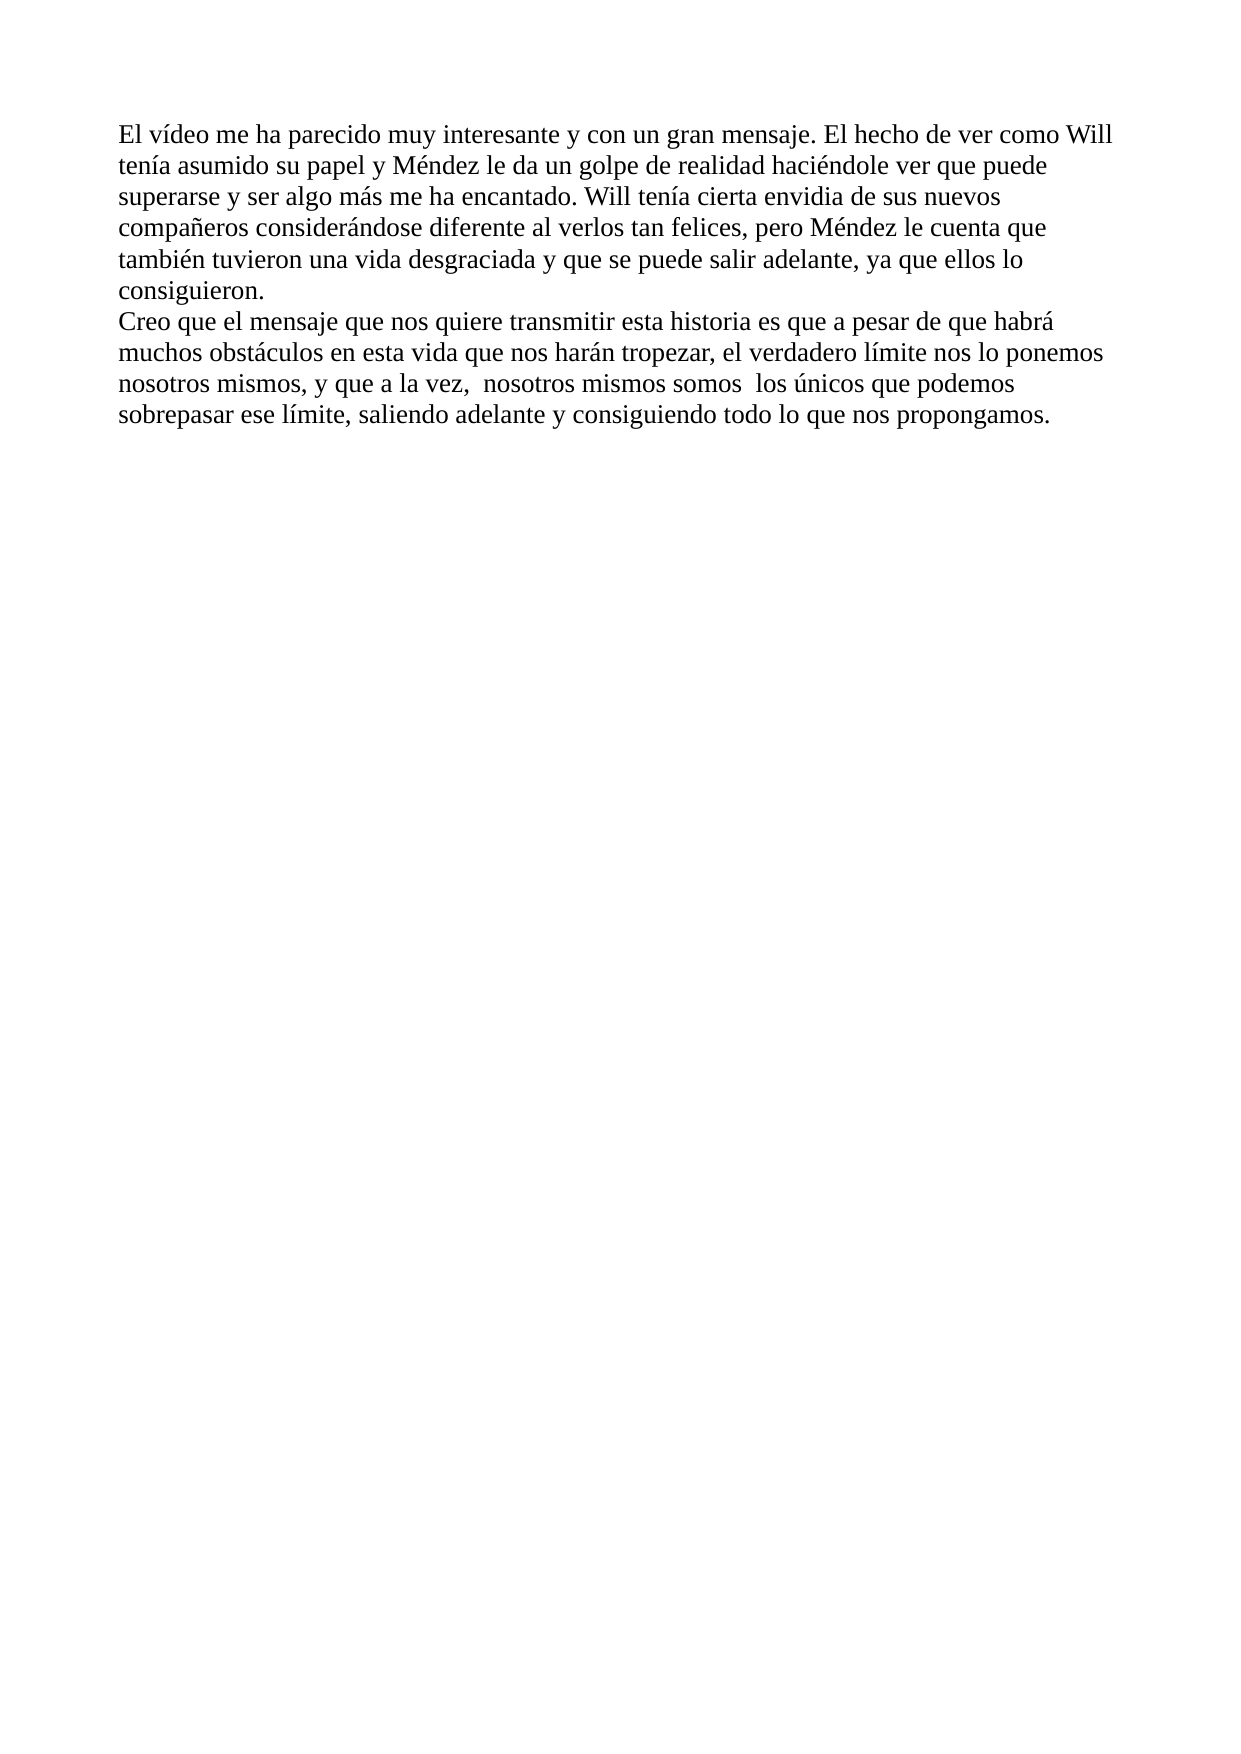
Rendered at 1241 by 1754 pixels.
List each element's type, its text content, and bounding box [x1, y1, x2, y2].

text El vídeo me ha parecido muy interesante y con un gran mensaje. El hecho de ver como Will tenía asumido su papel y Méndez le da un golpe de realidad haciéndole ver que puede superarse y ser algo más me ha encantado. Will tenía cierta envidia de sus nuevos compañeros considerándose diferente al verlos tan felices, pero Méndez le cuenta que también tuvieron una vida desgraciada y que se puede salir adelante, ya que ellos lo consiguieron. Creo que el mensaje que nos quiere transmitir esta historia es que a pesar de que habrá muchos obstáculos en esta vida que nos harán tropezar, el verdadero límite nos lo ponemos nosotros mismos, y que a la vez, nosotros mismos somos los únicos que podemos sobrepasar ese límite, saliendo adelante y consiguiendo todo lo que nos propongamos. [118, 118, 1122, 429]
